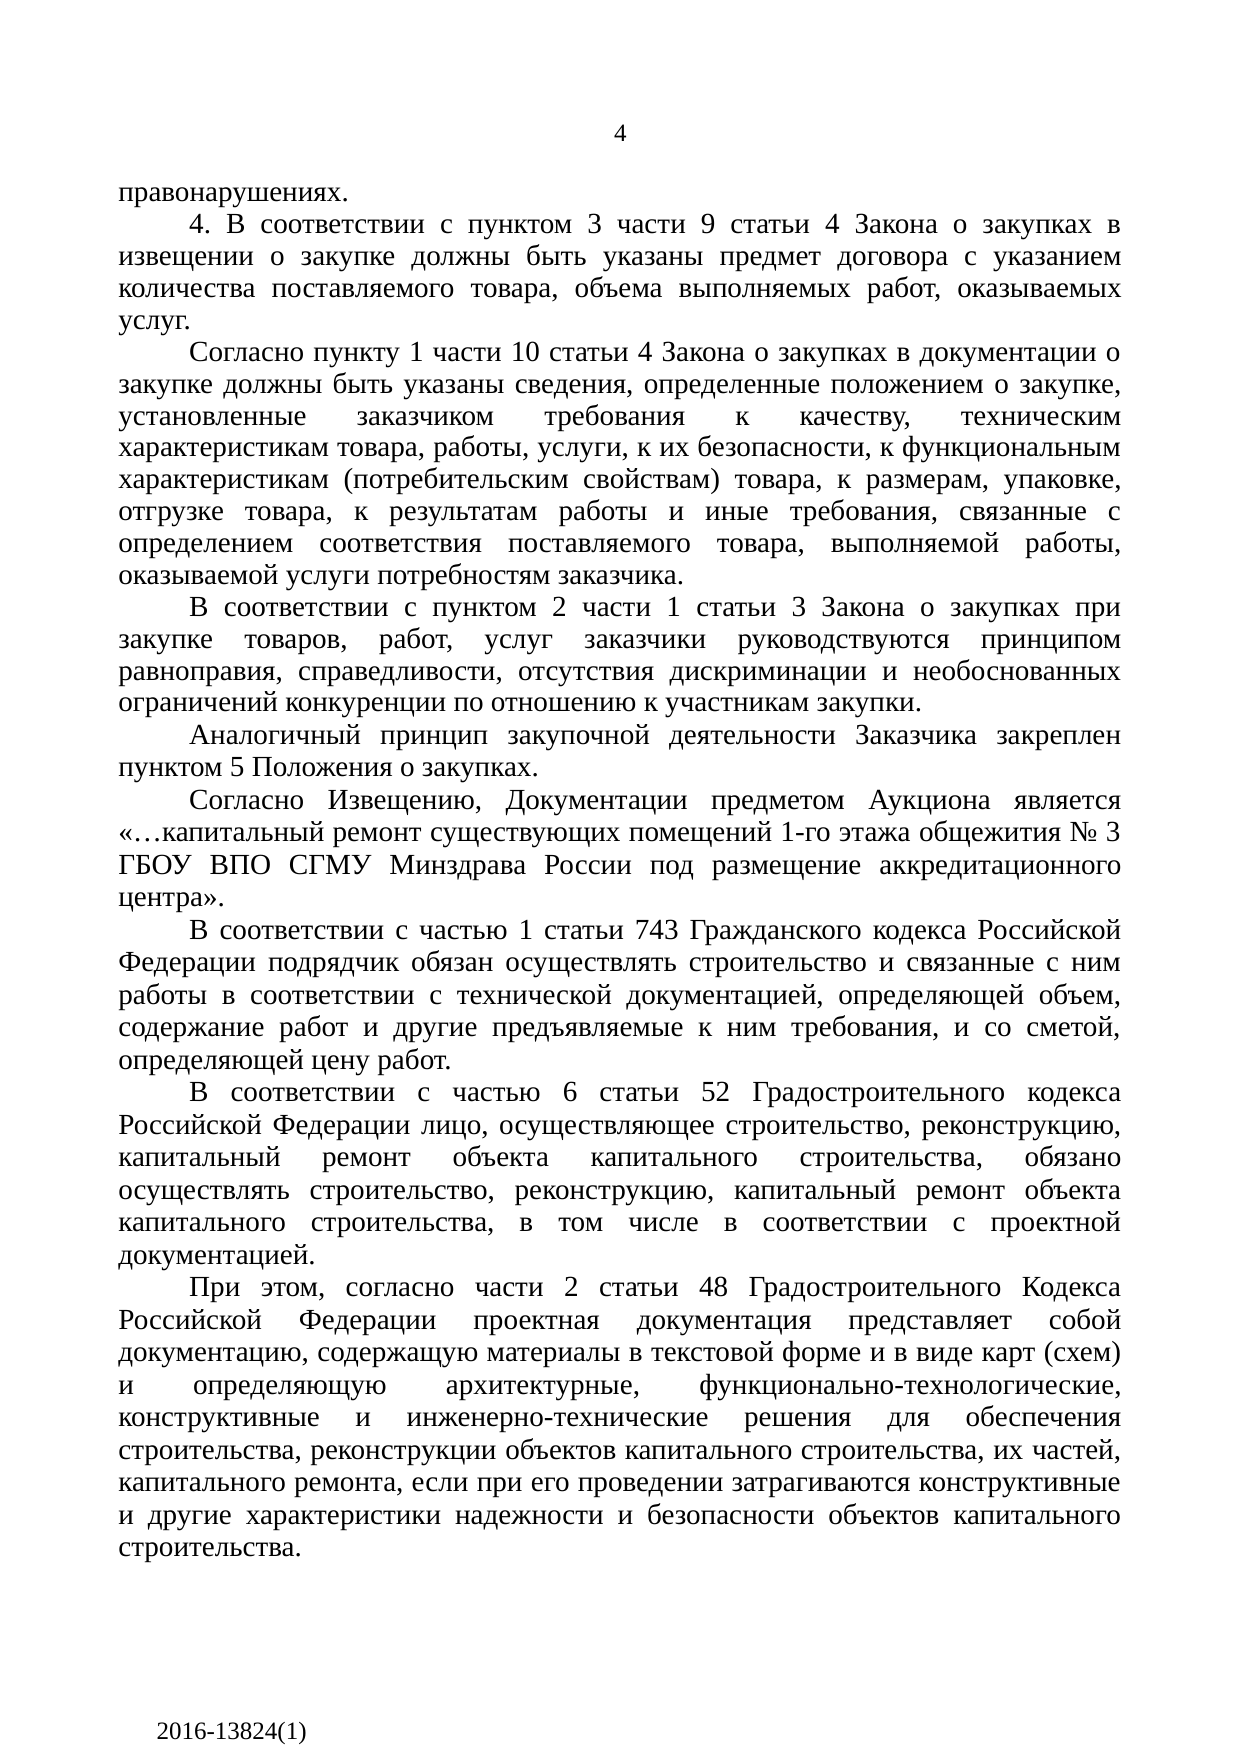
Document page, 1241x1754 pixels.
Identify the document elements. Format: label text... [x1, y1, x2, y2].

text В соответствии с частью 6 статьи 52 Градостроительного кодекса Российской Федерации лицо, осуществляющее строительство, реконструкцию, капитальный ремонт объекта капитального строительства, обязано осуществлять строительство, реконструкцию, капитальный ремонт объекта капитального строительства, в том числе в соответствии с проектной документацией. [118, 1076, 1122, 1271]
text В соответствии с пунктом 2 части 1 статьи 3 Закона о закупках при закупке товаров, работ, услуг заказчики руководствуются принципом равноправия, справедливости, отсутствия дискриминации и необоснованных ограничений конкуренции по отношению к участникам закупки. [118, 591, 1122, 718]
text Согласно Извещению, Документации предметом Аукциона является «…капитальный ремонт существующих помещений 1-го этажа общежития № 3 ГБОУ ВПО СГМУ Минздрава России под размещение аккредитационного центра». [118, 783, 1122, 913]
text В соответствии с частью 1 статьи 743 Гражданского кодекса Российской Федерации подрядчик обязан осуществлять строительство и связанные с ним работы в соответствии с технической документацией, определяющей объем, содержание работ и другие предъявляемые к ним требования, и со сметой, определяющей цену работ. [118, 913, 1122, 1076]
text правонарушениях. [118, 176, 1122, 208]
text Согласно пункту 1 части 10 статьи 4 Закона о закупках в документации о закупке должны быть указаны сведения, определенные положением о закупке, установленные заказчиком требования к качеству, техническим характеристикам товара, работы, услуги, к их безопасности, к функциональным характеристикам (потребительским свойствам) товара, к размерам, упаковке, отгрузке товара, к результатам работы и иные требования, связанные с определением соответствия поставляемого товара, выполняемой работы, оказываемой услуги потребностям заказчика. [118, 336, 1122, 591]
text 4. В соответствии с пунктом 3 части 9 статьи 4 Закона о закупках в извещении о закупке должны быть указаны предмет договора с указанием количества поставляемого товара, объема выполняемых работ, оказываемых услуг. [118, 208, 1122, 336]
text При этом, согласно части 2 статьи 48 Градостроительного Кодекса Российской Федерации проектная документация представляет собой документацию, содержащую материалы в текстовой форме и в виде карт (схем) и определяющую архитектурные, функционально-технологические, конструктивные и инженерно-технические решения для обеспечения строительства, реконструкции объектов капитального строительства, их частей, капитального ремонта, если при его проведении затрагиваются конструктивные и другие характеристики надежности и безопасности объектов капитального строительства. [118, 1271, 1122, 1563]
text Аналогичный принцип закупочной деятельности Заказчика закреплен пунктом 5 Положения о закупках. [118, 718, 1122, 783]
